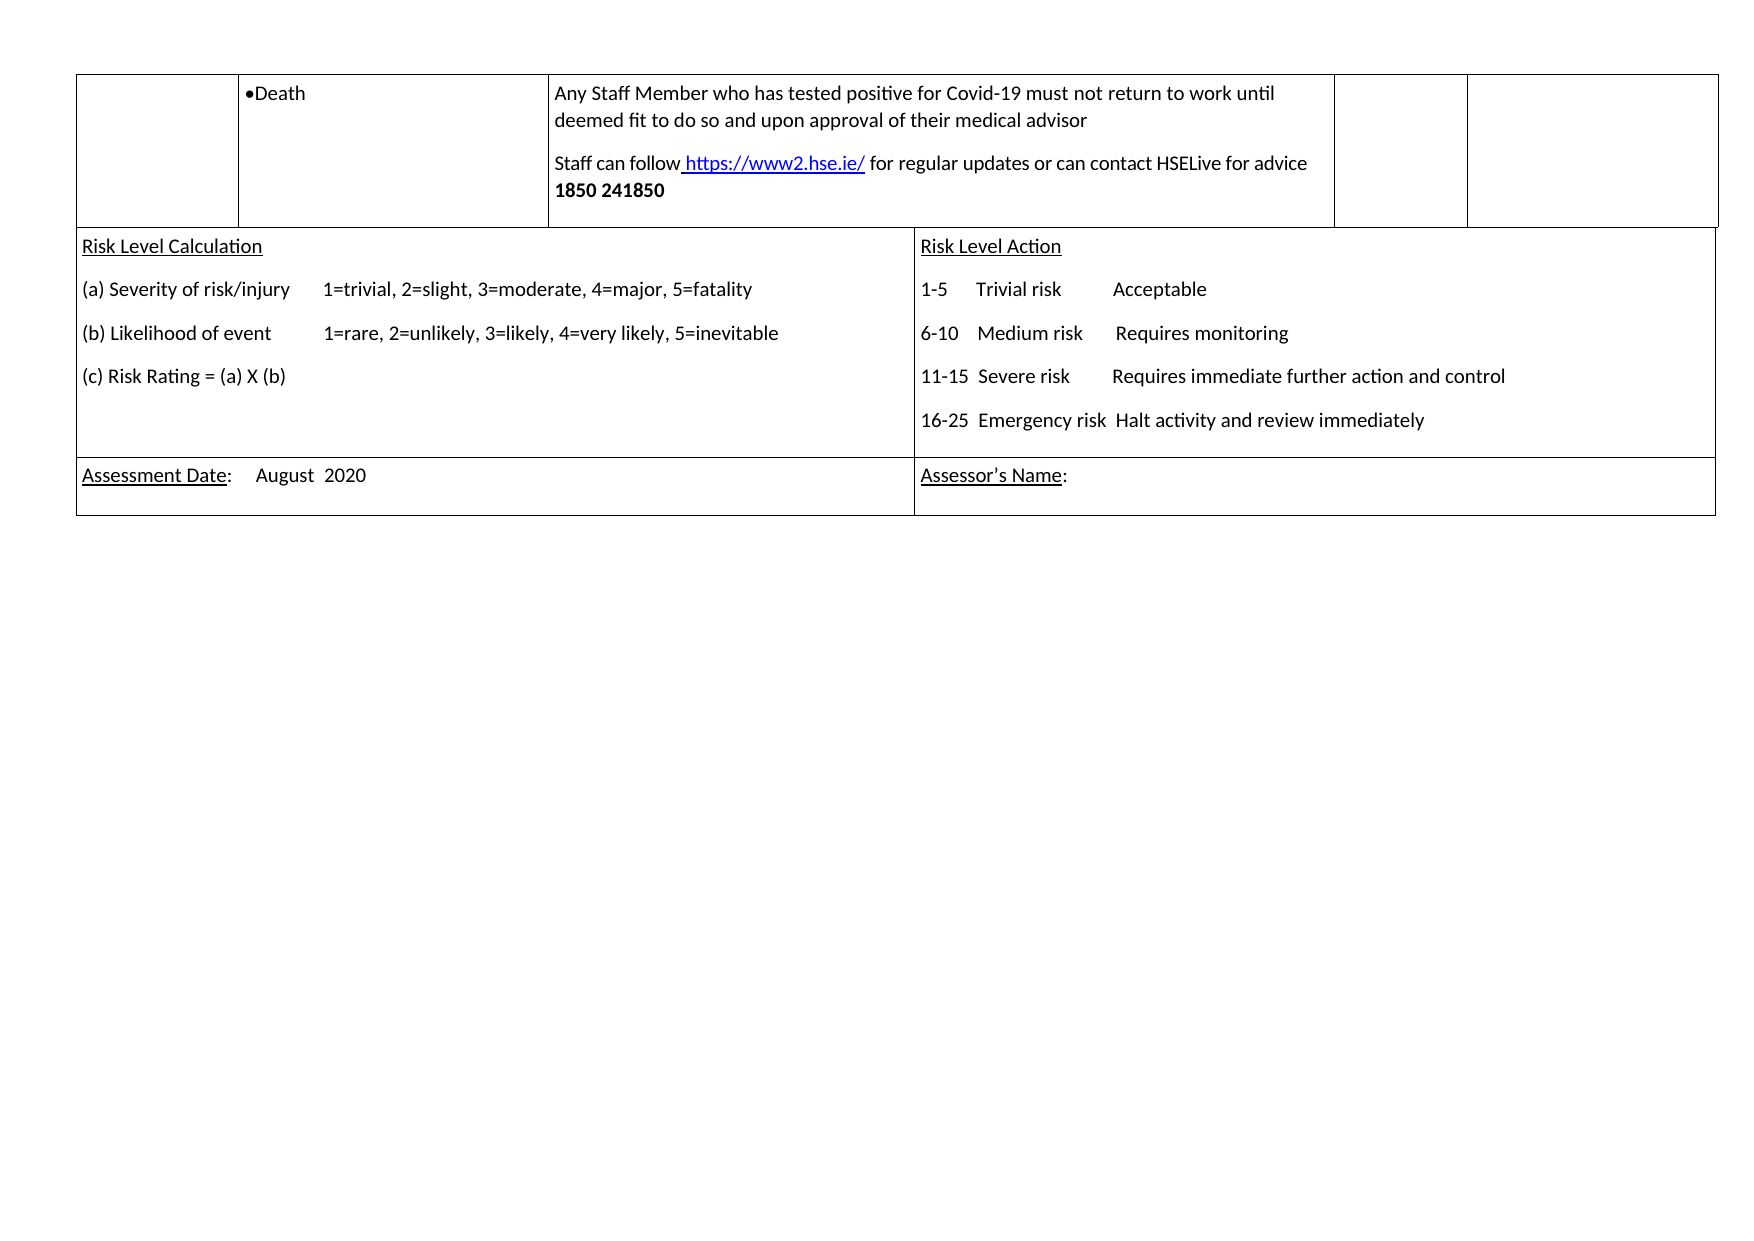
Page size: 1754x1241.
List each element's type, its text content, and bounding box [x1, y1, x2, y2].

table_cell Assessor’s Name: [915, 458, 1715, 514]
table_cell •Death [239, 75, 548, 227]
table_cell Risk Level Calculation (a) Severity of risk/injury 1=trivial, 2=slight, 3=moderate, 4=major, 5=fatality (b) Likelihood of event 1=rare, 2=unlikely, 3=likely, 4=very likely, 5=inevitable (c) Risk Rating = (a) X (b) [77, 228, 914, 456]
table_cell [77, 75, 238, 227]
table_cell [1335, 75, 1467, 227]
table_cell Any Staff Member who has tested positive for Covid-19 must not return to work until deemed fit to do so and upon approval of their medical advisor Staff can follow https://www2.hse.ie/ for regular updates or can contact HSELive for advice 1850 241850 [549, 75, 1334, 227]
table_cell Assessment Date: August 2020 [77, 458, 914, 514]
table_cell [1468, 75, 1718, 227]
table_cell Risk Level Action 1-5 Trivial risk Acceptable 6-10 Medium risk Requires monitoring 11-15 Severe risk Requires immediate further action and control 16-25 Emergency risk Halt activity and review immediately [915, 228, 1715, 456]
